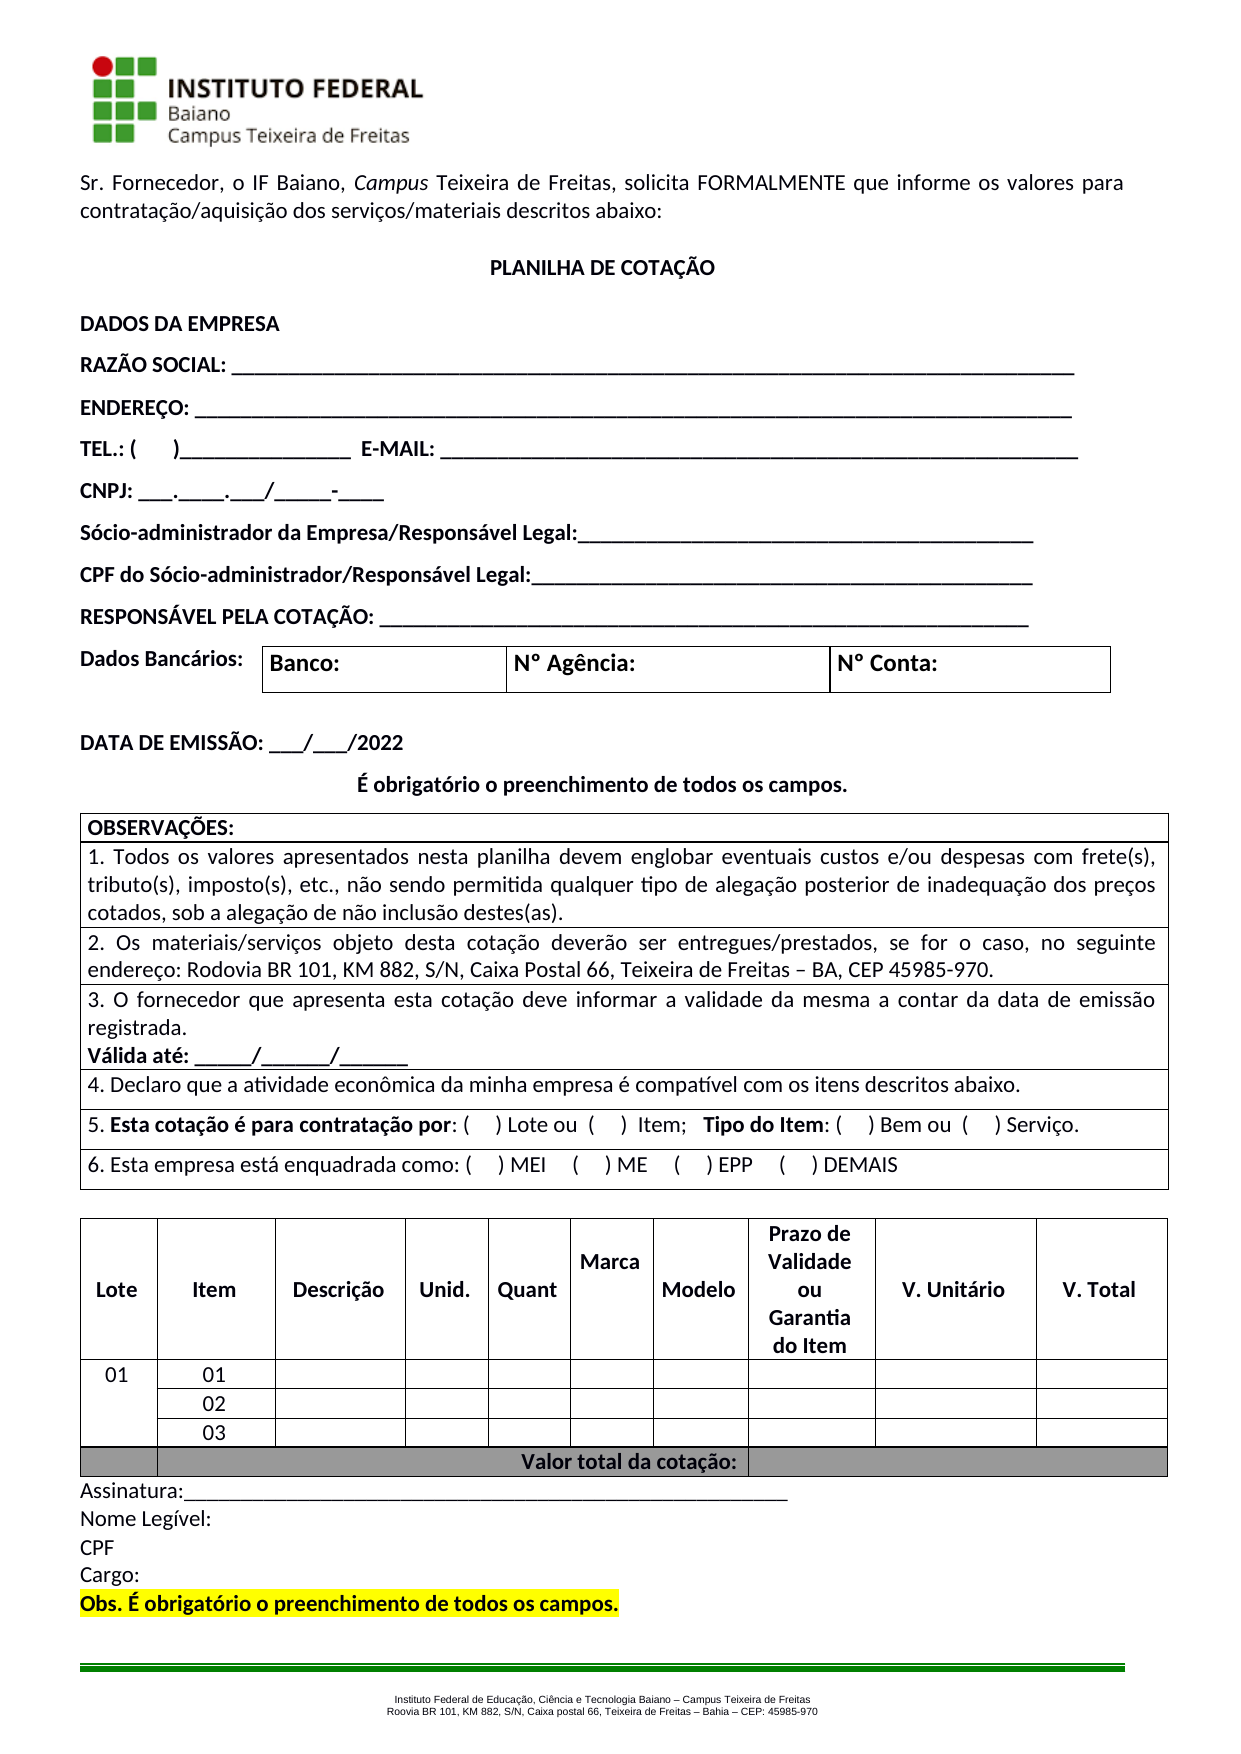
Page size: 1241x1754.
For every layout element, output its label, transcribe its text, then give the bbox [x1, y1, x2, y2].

table_cell 01 [81, 1360, 157, 1446]
table_header V. Total [1037, 1219, 1167, 1359]
text Obs. É obrigatório o preenchimento de todos os campos. [80, 1589, 1125, 1617]
text TEL.: ( )_______________ E-MAIL: ________________________________________________________ [80, 434, 1125, 463]
picture [79, 44, 442, 169]
table_cell 2. Os materiais/serviços objeto desta cotação deverão ser entregues/prestados, se for o caso, no seguinte endereço: Rodovia BR 101, KM 882, S/N, Caixa Postal 66, Teixeira de Freitas – BA, CEP 45985-970. [81, 928, 1168, 984]
text Banco: [269, 647, 495, 678]
table_cell [654, 1389, 748, 1417]
table_header Prazo de Validade ou Garantia do Item [749, 1219, 875, 1359]
table_cell 5. Esta cotação é para contratação por: ( ) Lote ou ( ) Item; Tipo do Item: ( ) Bem ou ( ) Serviço. [81, 1110, 1168, 1149]
table_cell [276, 1360, 405, 1388]
table_header Descrição [276, 1219, 405, 1359]
table_header Unid. [406, 1219, 488, 1359]
text RAZÃO SOCIAL: __________________________________________________________________________ [80, 351, 1125, 379]
table_cell [749, 1360, 875, 1388]
table_cell [749, 1448, 1167, 1476]
text Assinatura:_____________________________________________________ [80, 1477, 1125, 1504]
table_cell [489, 1389, 570, 1417]
table_cell [1037, 1360, 1167, 1388]
text Sócio-administrador da Empresa/Responsável Legal:________________________________________ [80, 518, 1125, 547]
text Dados Bancários: [80, 644, 1125, 672]
table_cell [654, 1360, 748, 1388]
text DATA DE EMISSÃO: ___/___/2022 [80, 728, 1125, 756]
table_header Item [158, 1219, 275, 1359]
table_cell [276, 1389, 405, 1417]
table_cell 1. Todos os valores apresentados nesta planilha devem englobar eventuais custos e/ou despesas com frete(s), tributo(s), imposto(s), etc., não sendo permitida qualquer tipo de alegação posterior de inadequação dos preços cotados, sob a alegação de não inclusão destes(as). [81, 843, 1168, 927]
table_cell [571, 1419, 653, 1446]
table_cell [406, 1419, 488, 1446]
table_header Lote [81, 1219, 157, 1359]
table_cell 6. Esta empresa está enquadrada como: ( ) MEI ( ) ME ( ) EPP ( ) DEMAIS [81, 1150, 1168, 1189]
text RESPONSÁVEL PELA COTAÇÃO: _________________________________________________________ [80, 602, 1125, 631]
table_cell [406, 1389, 488, 1417]
table_cell [876, 1389, 1036, 1417]
table_header OBSERVAÇÕES: [81, 814, 1168, 841]
table_cell [81, 1448, 157, 1476]
table_cell [876, 1360, 1036, 1388]
table_cell 01 [158, 1360, 275, 1388]
table_cell 02 [158, 1389, 275, 1417]
text DADOS DA EMPRESA [80, 309, 1125, 337]
table_cell [749, 1419, 875, 1446]
table_cell [489, 1360, 570, 1388]
table_cell Valor total da cotação: [158, 1448, 748, 1476]
text É obrigatório o preenchimento de todos os campos. [80, 770, 1125, 798]
table_cell [1037, 1389, 1167, 1417]
table_header Marca [571, 1219, 653, 1359]
table_header V. Unitário [876, 1219, 1036, 1359]
table_header Quant [489, 1219, 570, 1359]
table_cell [571, 1389, 653, 1417]
table_cell [654, 1419, 748, 1446]
text Nº Conta: [837, 647, 1099, 678]
text Nº Agência: [514, 647, 819, 678]
table_cell [1037, 1419, 1167, 1446]
text Nome Legível: CPF Cargo: [80, 1504, 1125, 1589]
table_cell [276, 1419, 405, 1446]
table_cell 3. O fornecedor que apresenta esta cotação deve informar a validade da mesma a contar da data de emissão registrada. Válida até: _____/______/______ [81, 985, 1168, 1069]
text PLANILHA DE COTAÇÃO [80, 253, 1125, 281]
table_cell [406, 1360, 488, 1388]
table_cell 4. Declaro que a atividade econômica da minha empresa é compatível com os itens descritos abaixo. [81, 1070, 1168, 1109]
table_cell 03 [158, 1419, 275, 1446]
text CPF do Sócio-administrador/Responsável Legal:____________________________________________ [80, 561, 1125, 588]
text ENDEREÇO: _____________________________________________________________________________ [80, 393, 1125, 421]
table_cell [571, 1360, 653, 1388]
table_header Modelo [654, 1219, 748, 1359]
table_cell [749, 1389, 875, 1417]
text CNPJ: ___.____.___/_____-____ [80, 477, 1125, 504]
table_cell [489, 1419, 570, 1446]
table_cell [876, 1419, 1036, 1446]
text Sr. Fornecedor, o IF Baiano, Campus Teixeira de Freitas, solicita FORMALMENTE que informe os valores para contratação/aquisição dos serviços/materiais descritos abaixo: [80, 168, 1125, 224]
